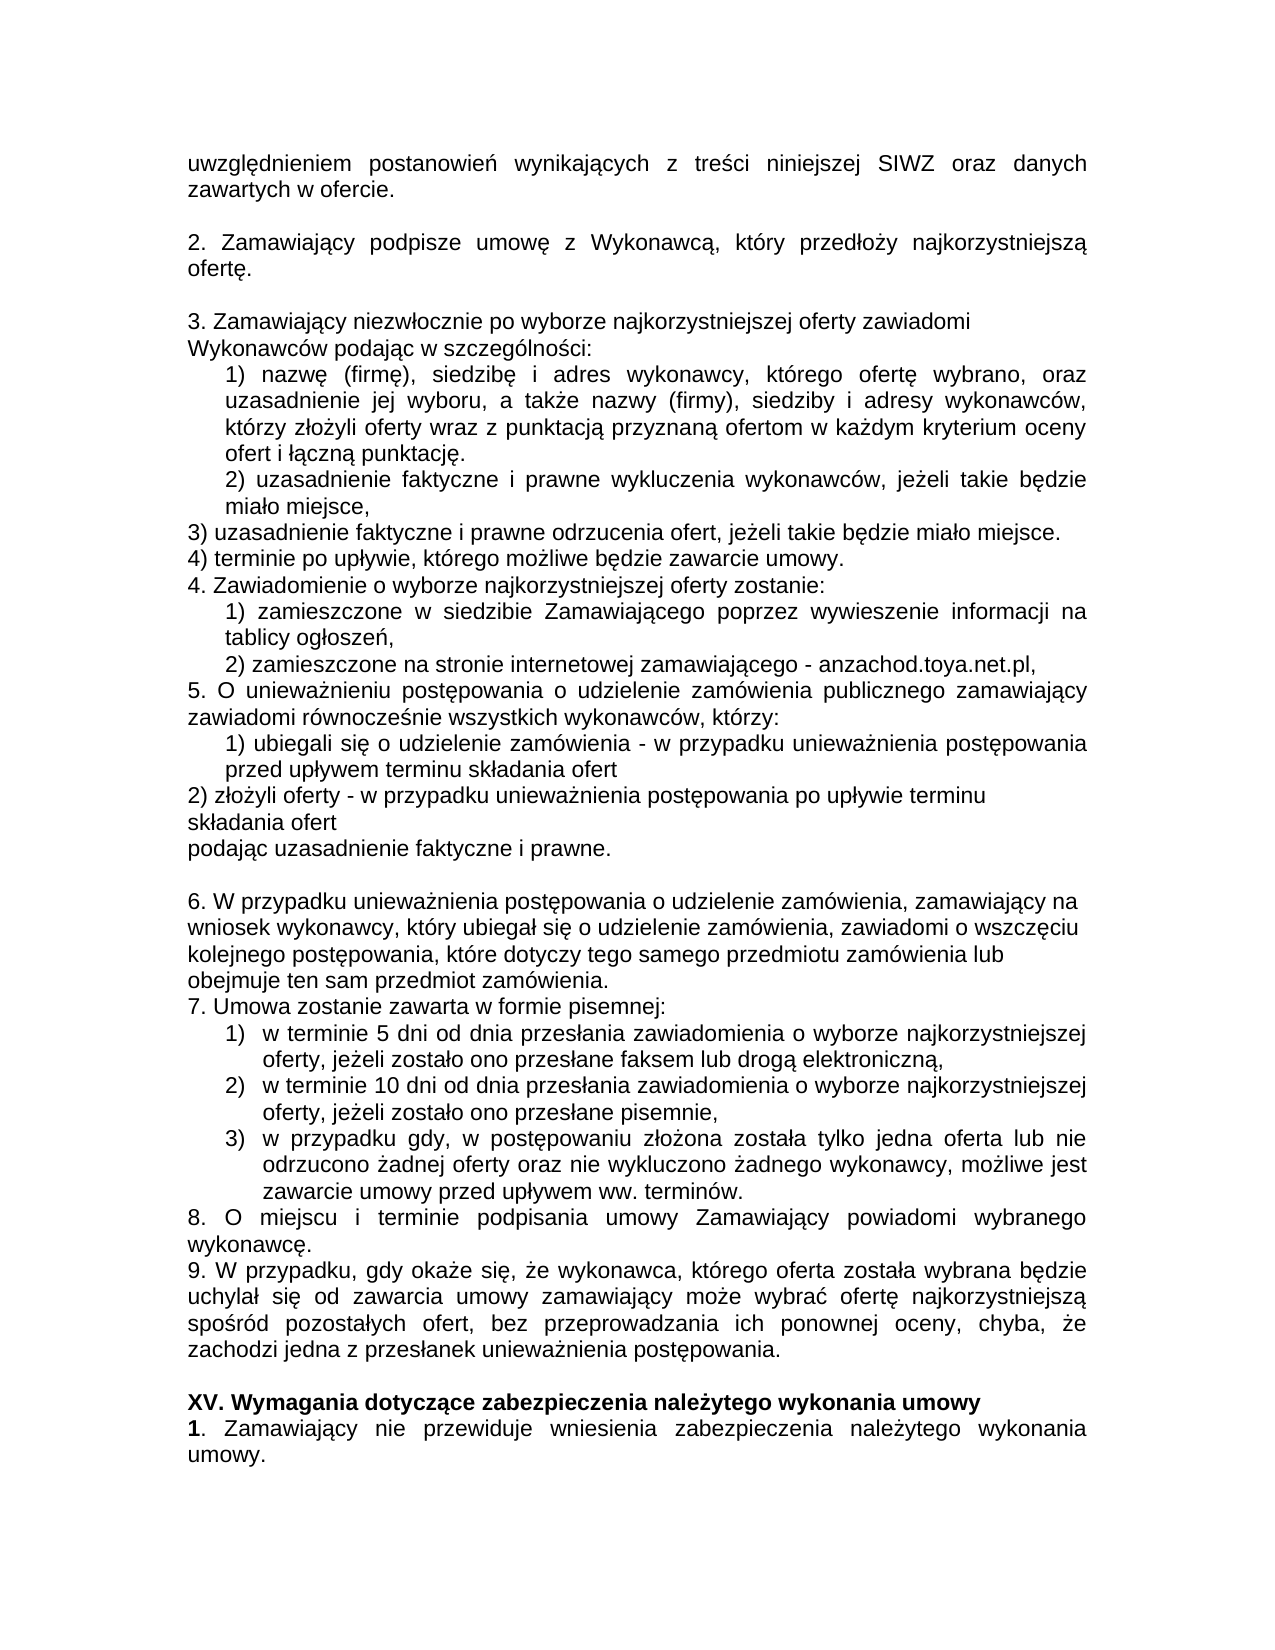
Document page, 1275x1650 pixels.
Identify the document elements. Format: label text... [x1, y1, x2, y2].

text 1) w terminie 5 dni od dnia przesłania zawiadomienia o wyborze najkorzystniejszej oferty, jeżeli zostało ono przesłane faksem lub drogą elektroniczną, [225, 1020, 1087, 1072]
text 4. Zawiadomienie o wyborze najkorzystniejszej oferty zostanie: [187, 572, 1087, 598]
text 3. Zamawiający niezwłocznie po wyborze najkorzystniejszej oferty zawiadomi Wykonawców podając w szczególności: [187, 308, 1087, 361]
text 9. W przypadku, gdy okaże się, że wykonawca, którego oferta została wybrana będzie uchylał się od zawarcia umowy zamawiający może wybrać ofertę najkorzystniejszą spośród pozostałych ofert, bez przeprowadzania ich ponownej oceny, chyba, że zachodzi jedna z przesłanek unieważnienia postępowania. [187, 1257, 1087, 1362]
text 2. Zamawiający podpisze umowę z Wykonawcą, który przedłoży najkorzystniejszą ofertę. [187, 229, 1087, 282]
text 1. Zamawiający nie przewiduje wniesienia zabezpieczenia należytego wykonania umowy. [187, 1415, 1087, 1468]
text 2) w terminie 10 dni od dnia przesłania zawiadomienia o wyborze najkorzystniejszej oferty, jeżeli zostało ono przesłane pisemnie, [225, 1072, 1087, 1125]
text 7. Umowa zostanie zawarta w formie pisemnej: [187, 993, 1087, 1020]
text 1) zamieszczone w siedzibie Zamawiającego poprzez wywieszenie informacji na tablicy ogłoszeń, [225, 598, 1087, 651]
text 4) terminie po upływie, którego możliwe będzie zawarcie umowy. [187, 545, 1087, 572]
text 2) złożyli oferty - w przypadku unieważnienia postępowania po upływie terminu składania ofert [187, 782, 1087, 835]
text podając uzasadnienie faktyczne i prawne. [187, 835, 1087, 862]
text 2) zamieszczone na stronie internetowej zamawiającego - anzachod.toya.net.pl, [225, 651, 1087, 677]
text 1) nazwę (firmę), siedzibę i adres wykonawcy, którego ofertę wybrano, oraz uzasadnienie jej wyboru, a także nazwy (firmy), siedziby i adresy wykonawców, którzy złożyli oferty wraz z punktacją przyznaną ofertom w każdym kryterium oceny ofert i łączną punktację. [225, 361, 1087, 466]
text uwzględnieniem postanowień wynikających z treści niniejszej SIWZ oraz danych zawartych w ofercie. [187, 150, 1087, 203]
text 8. O miejscu i terminie podpisania umowy Zamawiający powiadomi wybranego wykonawcę. [187, 1204, 1087, 1257]
text 3) uzasadnienie faktyczne i prawne odrzucenia ofert, jeżeli takie będzie miało miejsce. [187, 519, 1087, 545]
text 6. W przypadku unieważnienia postępowania o udzielenie zamówienia, zamawiający na wniosek wykonawcy, który ubiegał się o udzielenie zamówienia, zawiadomi o wszczęciu kolejnego postępowania, które dotyczy tego samego przedmiotu zamówienia lub obejmuje ten sam przedmiot zamówienia. [187, 888, 1087, 993]
text 2) uzasadnienie faktyczne i prawne wykluczenia wykonawców, jeżeli takie będzie miało miejsce, [225, 466, 1087, 519]
text XV. Wymagania dotyczące zabezpieczenia należytego wykonania umowy [187, 1389, 1087, 1415]
text 5. O unieważnieniu postępowania o udzielenie zamówienia publicznego zamawiający zawiadomi równocześnie wszystkich wykonawców, którzy: [187, 677, 1087, 730]
text 3) w przypadku gdy, w postępowaniu złożona została tylko jedna oferta lub nie odrzucono żadnej oferty oraz nie wykluczono żadnego wykonawcy, możliwe jest zawarcie umowy przed upływem ww. terminów. [225, 1125, 1087, 1204]
text 1) ubiegali się o udzielenie zamówienia - w przypadku unieważnienia postępowania przed upływem terminu składania ofert [225, 730, 1087, 782]
